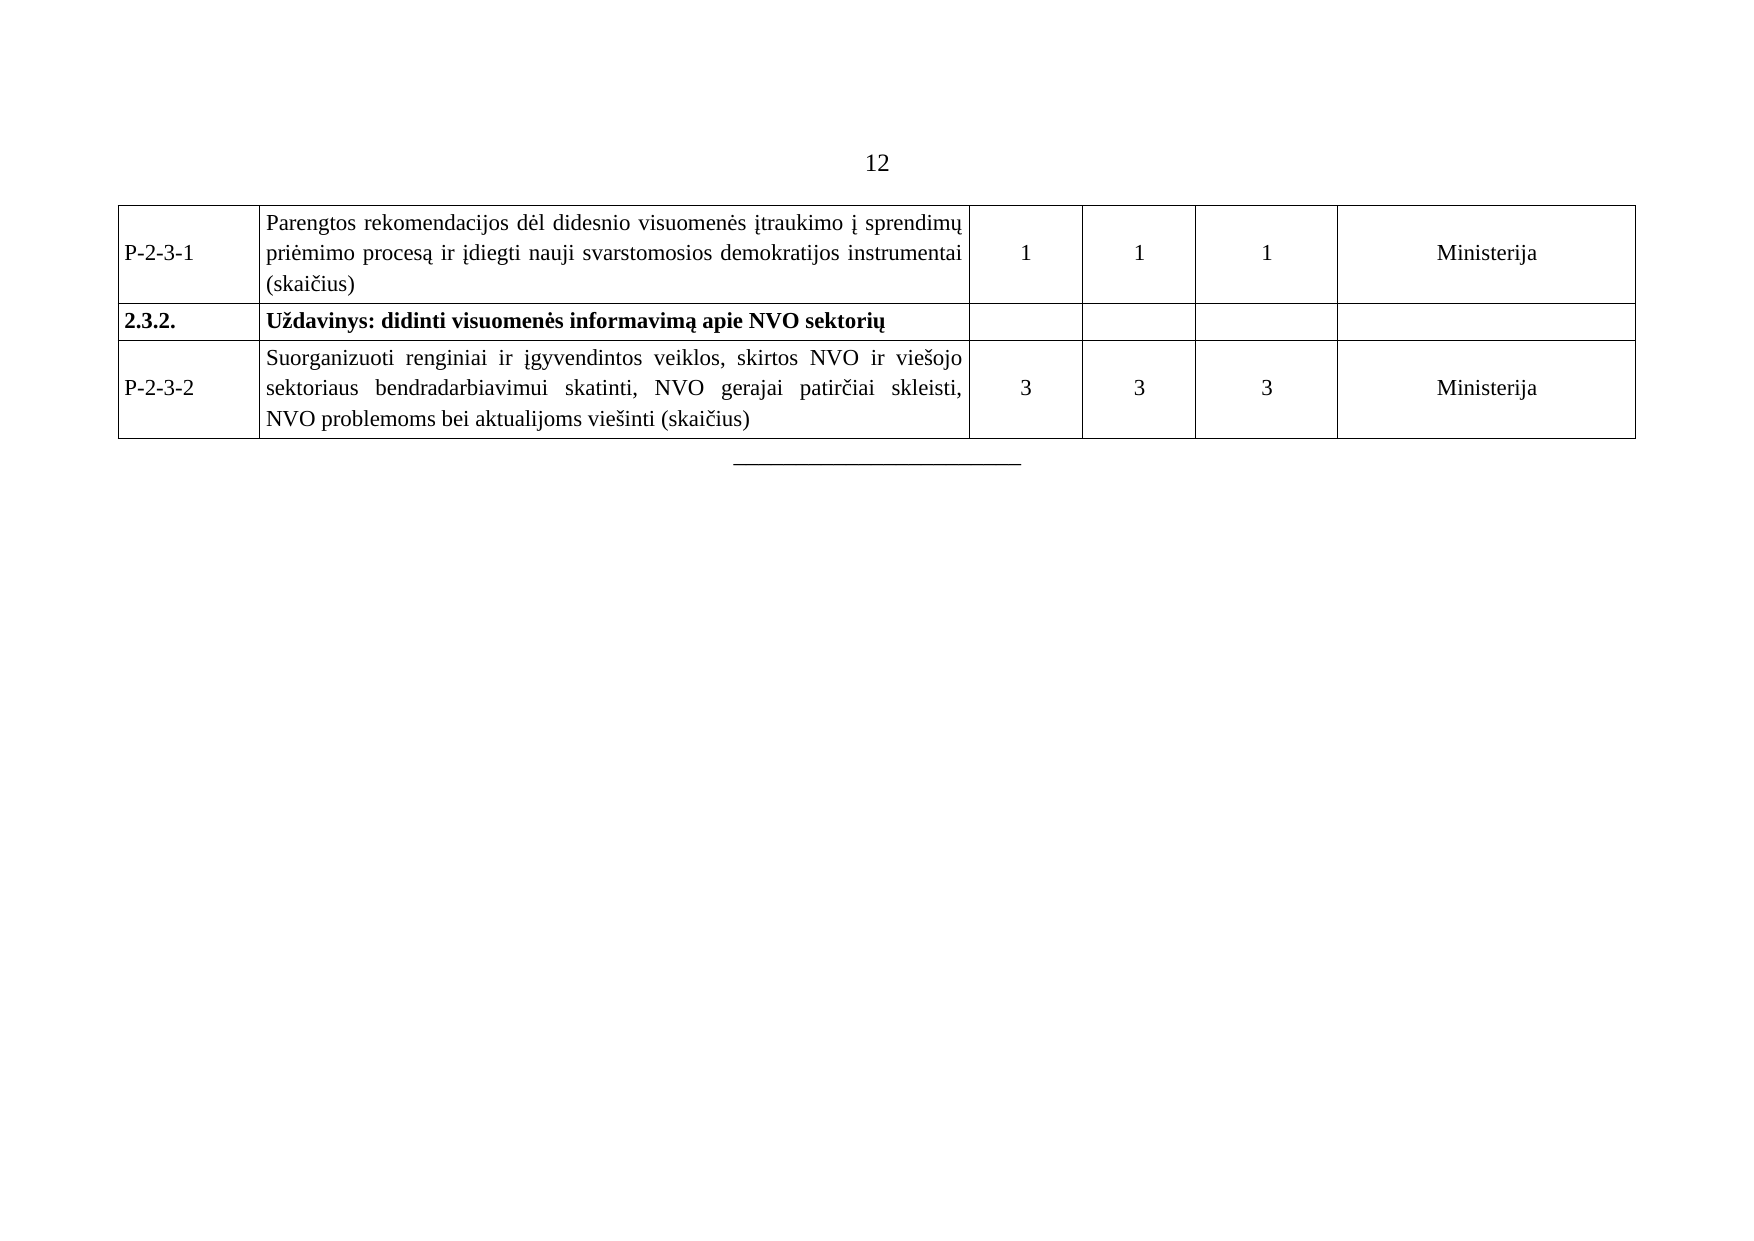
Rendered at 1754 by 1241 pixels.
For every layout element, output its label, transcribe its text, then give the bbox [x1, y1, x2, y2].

table_cell 1 [1083, 206, 1195, 303]
table_cell 2.3.2. [119, 304, 259, 340]
table_cell Ministerija [1338, 341, 1635, 438]
table_cell 1 [1196, 206, 1337, 303]
table_cell 3 [1083, 341, 1195, 438]
table_cell Suorganizuoti renginiai ir įgyvendintos veiklos, skirtos NVO ir viešojo sektoriaus bendradarbiavimui skatinti, NVO gerajai patirčiai skleisti, NVO problemoms bei aktualijoms viešinti (skaičius) [260, 341, 969, 438]
table_cell P-2-3-1 [119, 206, 259, 303]
table_cell [1196, 304, 1337, 340]
table_cell [1083, 304, 1195, 340]
table_cell Uždavinys: didinti visuomenės informavimą apie NVO sektorių [260, 304, 969, 340]
table_cell 3 [1196, 341, 1337, 438]
table_cell [1338, 304, 1635, 340]
table_cell P-2-3-2 [119, 341, 259, 438]
table_cell Ministerija [1338, 206, 1635, 303]
text _______________________ [118, 439, 1636, 467]
table_cell 3 [970, 341, 1082, 438]
table_cell Parengtos rekomendacijos dėl didesnio visuomenės įtraukimo į sprendimų priėmimo procesą ir įdiegti nauji svarstomosios demokratijos instrumentai (skaičius) [260, 206, 969, 303]
table_cell [970, 304, 1082, 340]
table_cell 1 [970, 206, 1082, 303]
